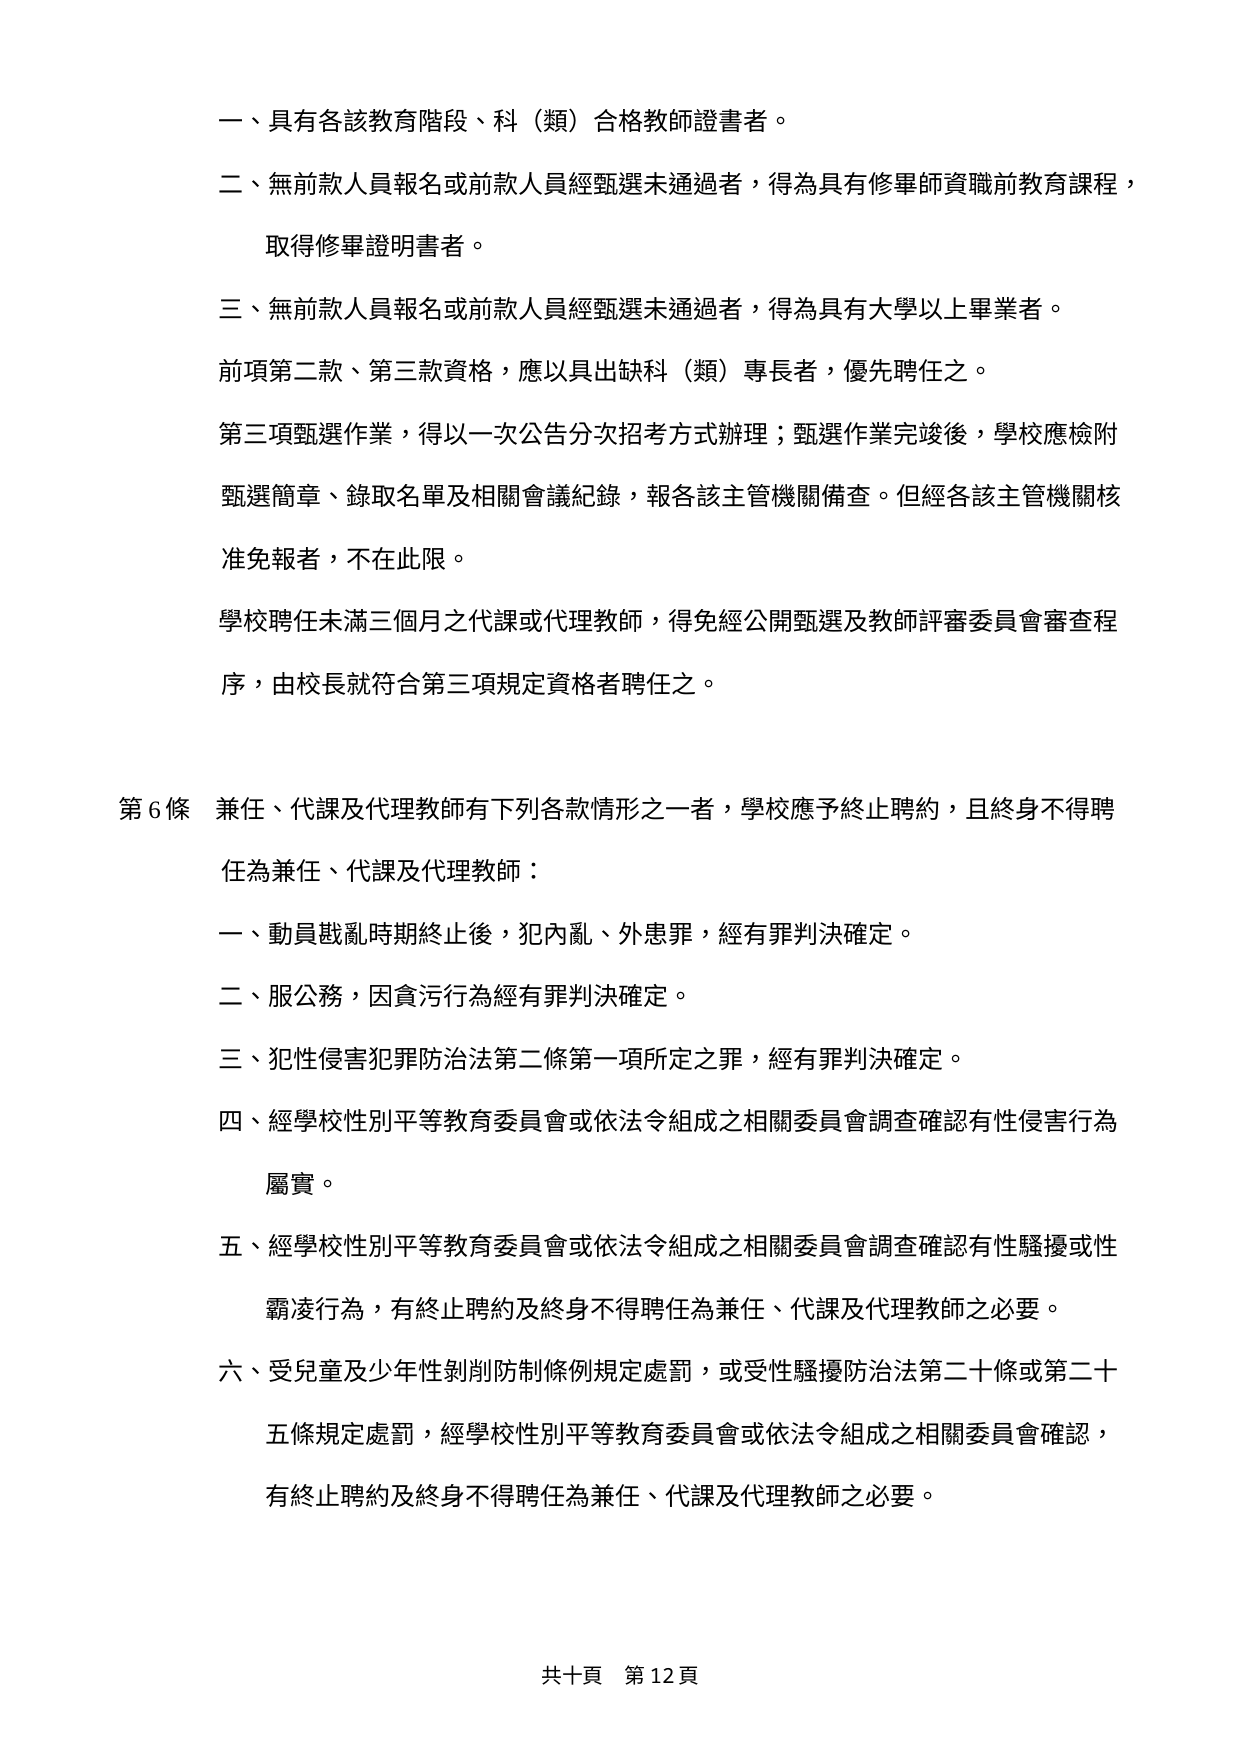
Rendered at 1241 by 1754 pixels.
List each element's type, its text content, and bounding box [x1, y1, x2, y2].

text 四、經學校性別平等教育委員會或依法令組成之相關委員會調查確認有性侵害行為屬實。 [218, 1078, 1122, 1203]
text 六、受兒童及少年性剝削防制條例規定處罰，或受性騷擾防治法第二十條或第二十五條規定處罰，經學校性別平等教育委員會或依法令組成之相關委員會確認，有終止聘約及終身不得聘任為兼任、代課及代理教師之必要。 [218, 1328, 1122, 1516]
text 一、具有各該教育階段、科（類）合格教師證書者。 [218, 78, 1122, 141]
text 三、無前款人員報名或前款人員經甄選未通過者，得為具有大學以上畢業者。 [218, 266, 1122, 328]
text 一、動員戡亂時期終止後，犯內亂、外患罪，經有罪判決確定。 [218, 891, 1122, 953]
text 五、經學校性別平等教育委員會或依法令組成之相關委員會調查確認有性騷擾或性霸凌行為，有終止聘約及終身不得聘任為兼任、代課及代理教師之必要。 [218, 1203, 1122, 1328]
text 二、服公務，因貪污行為經有罪判決確定。 [218, 953, 1122, 1016]
text 前項第二款、第三款資格，應以具出缺科（類）專長者，優先聘任之。 [218, 328, 1122, 391]
text 三、犯性侵害犯罪防治法第二條第一項所定之罪，經有罪判決確定。 [218, 1016, 1122, 1078]
text 學校聘任未滿三個月之代課或代理教師，得免經公開甄選及教師評審委員會審查程序，由校長就符合第三項規定資格者聘任之。 [218, 578, 1122, 703]
text 第6條 兼任、代課及代理教師有下列各款情形之一者，學校應予終止聘約，且終身不得聘任為兼任、代課及代理教師： [118, 766, 1122, 891]
text 第三項甄選作業，得以一次公告分次招考方式辦理；甄選作業完竣後，學校應檢附甄選簡章、錄取名單及相關會議紀錄，報各該主管機關備查。但經各該主管機關核准免報者，不在此限。 [218, 391, 1122, 578]
text 二、無前款人員報名或前款人員經甄選未通過者，得為具有修畢師資職前教育課程，取得修畢證明書者。 [218, 141, 1122, 266]
